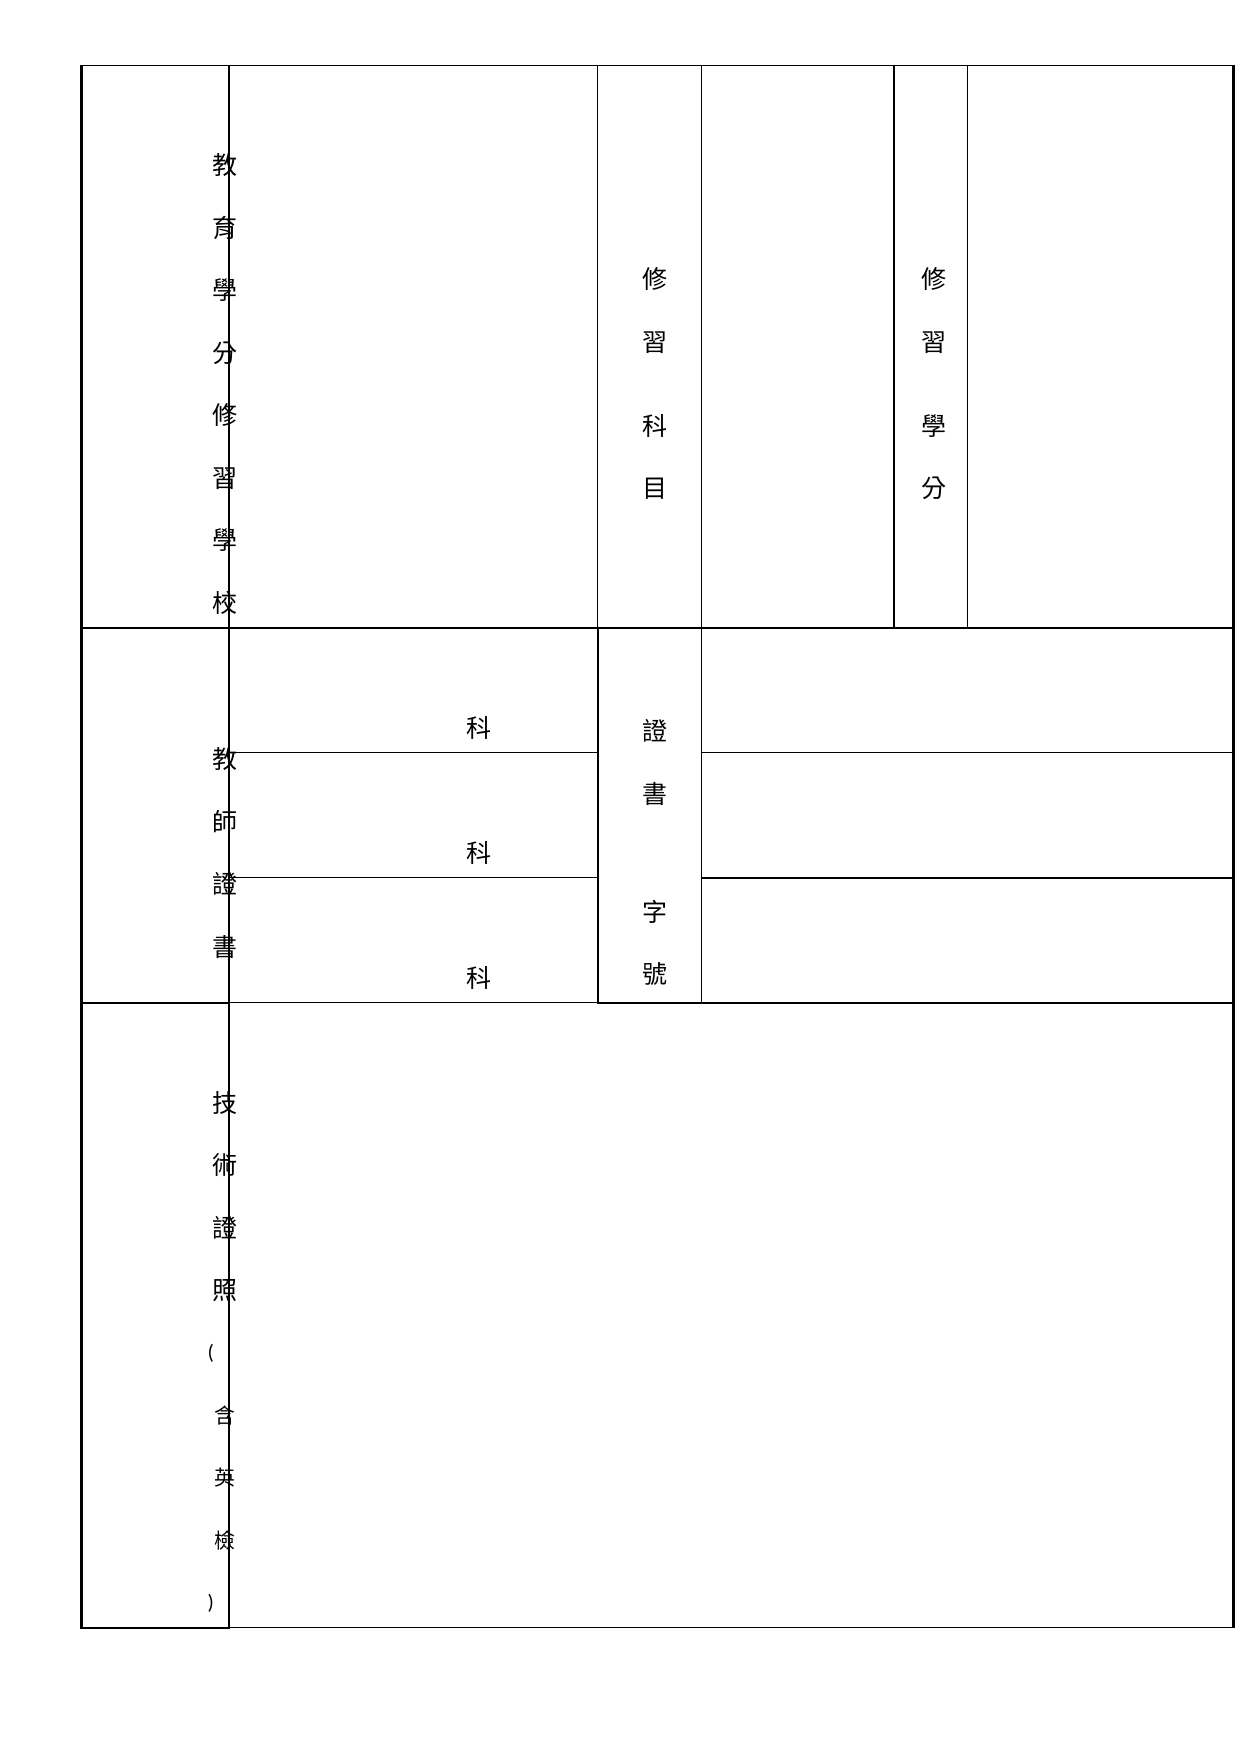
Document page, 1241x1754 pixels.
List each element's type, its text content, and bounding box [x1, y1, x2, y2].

table_cell 技術證照 (含英檢) [83, 1004, 228, 1627]
table_cell 科 [230, 878, 597, 1002]
table_cell [968, 66, 1232, 627]
table_cell [702, 879, 1232, 1002]
table_cell 科 [230, 753, 597, 877]
table_cell [230, 66, 597, 627]
table_cell 教育學分 修習學校 [83, 66, 228, 627]
table_cell 教師證書 [83, 629, 228, 1002]
table_cell [230, 1003, 1232, 1627]
table_cell [702, 66, 893, 627]
table_cell 科 [230, 629, 597, 752]
table_cell 證書 字號 [599, 629, 701, 1002]
table_cell [702, 629, 1232, 752]
table_cell [702, 753, 1232, 877]
table_cell 修習 科目 [598, 66, 701, 627]
table_cell 修習 學分 [895, 66, 967, 627]
